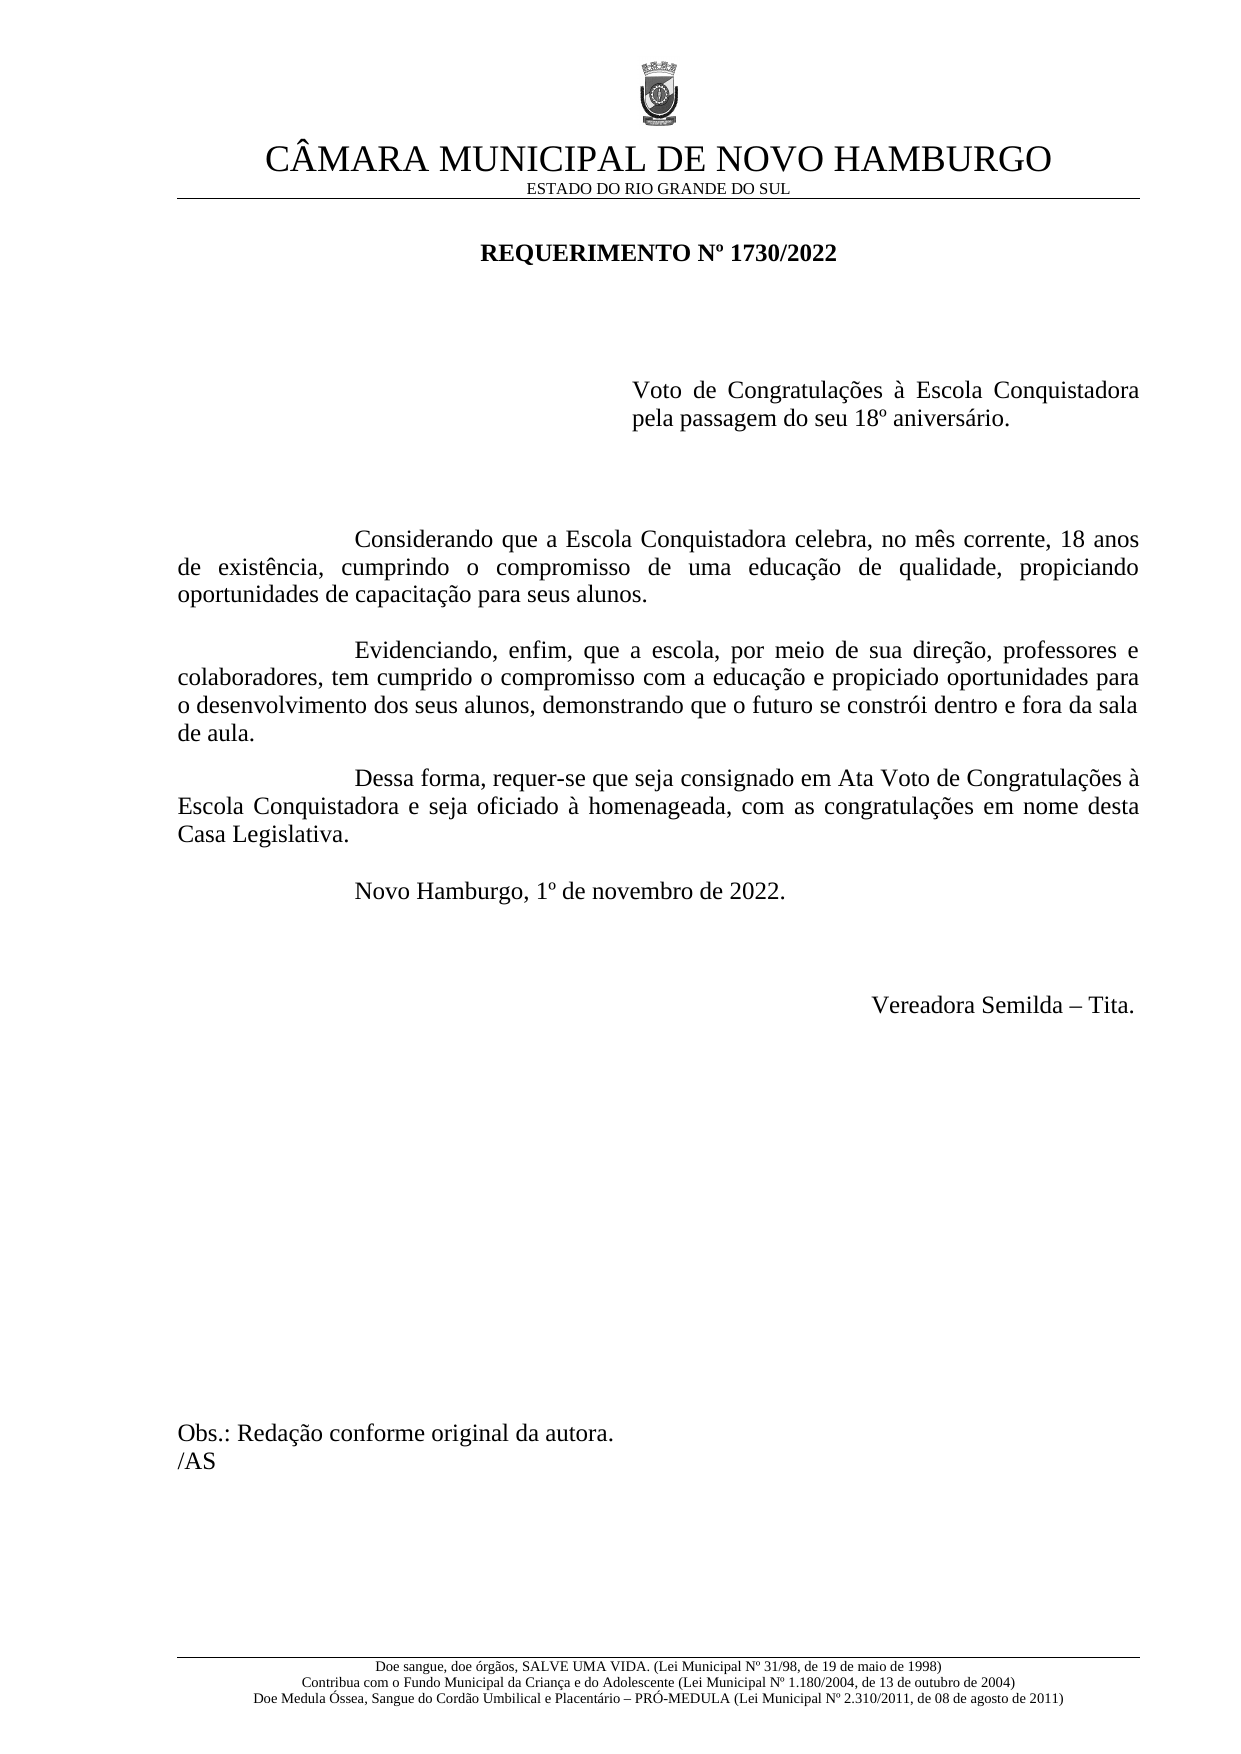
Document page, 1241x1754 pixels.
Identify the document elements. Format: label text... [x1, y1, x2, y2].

title REQUERIMENTO Nº 1730/2022 [177, 239, 1140, 266]
text Evidenciando, enfim, que a escola, por meio de sua direção, professores e colaboradores, tem cumprido o compromisso com a educação e propiciado oportunidades para o desenvolvimento dos seus alunos, demonstrando que o futuro se constrói dentro e fora da sala de aula. [177, 636, 1140, 747]
text Obs.: Redação conforme original da autora. [177, 1419, 1140, 1447]
text Vereadora Semilda – Tita. [177, 991, 1140, 1019]
title Voto de Congratulações à Escola Conquistadora pela passagem do seu 18º aniversário. [632, 376, 1140, 431]
text Dessa forma, requer-se que seja consignado em Ata Voto de Congratulações à Escola Conquistadora e seja oficiado à homenageada, com as congratulações em nome desta Casa Legislativa. [177, 764, 1140, 847]
text Considerando que a Escola Conquistadora celebra, no mês corrente, 18 anos de existência, cumprindo o compromisso de uma educação de qualidade, propiciando oportunidades de capacitação para seus alunos. [177, 525, 1140, 608]
text /AS [177, 1447, 1140, 1475]
text Novo Hamburgo, 1º de novembro de 2022. [177, 877, 1140, 905]
